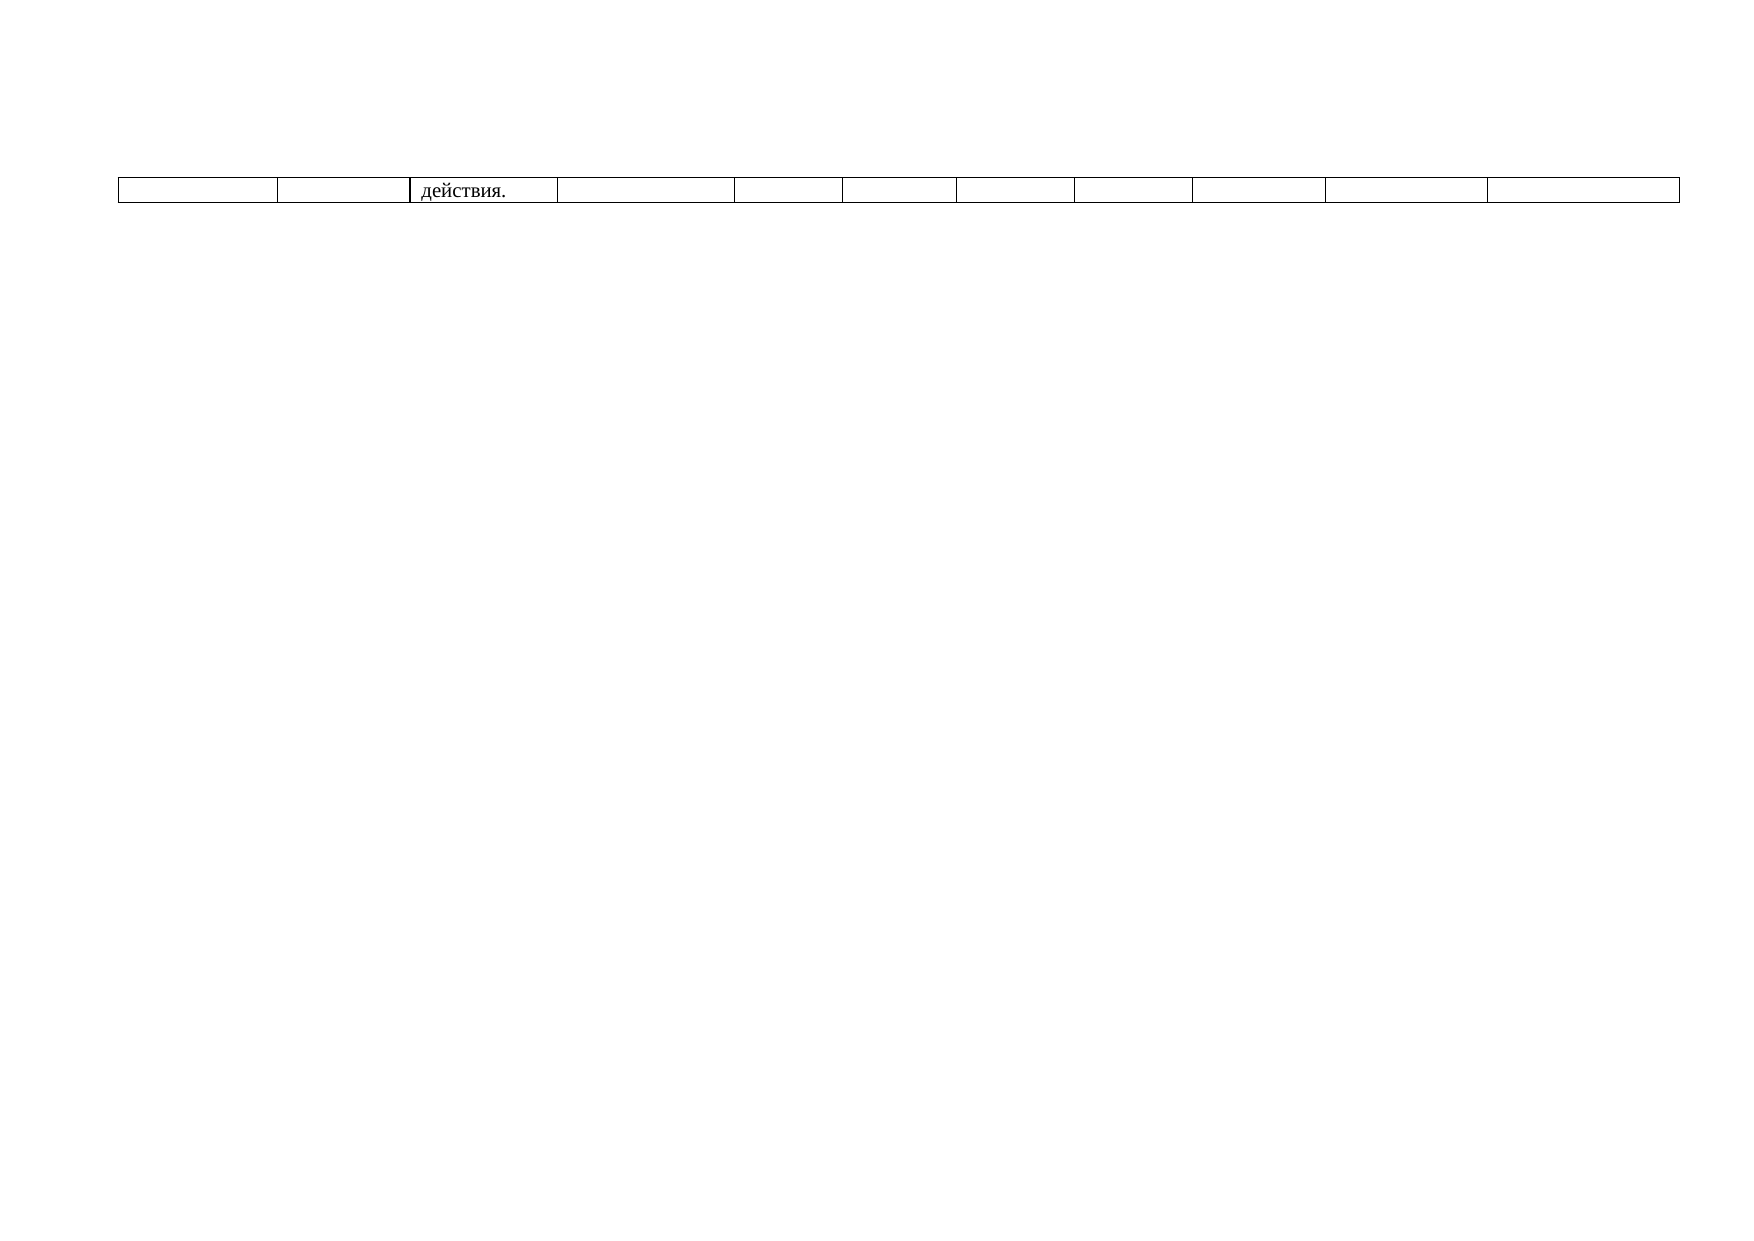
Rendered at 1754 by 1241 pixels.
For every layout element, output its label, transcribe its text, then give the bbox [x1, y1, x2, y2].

table_cell [278, 178, 409, 202]
table_cell [119, 178, 277, 202]
table_cell [957, 178, 1074, 202]
table_cell [1075, 178, 1192, 202]
table_cell [843, 178, 956, 202]
table_cell действия. [411, 178, 557, 202]
table_cell [735, 178, 842, 202]
table_cell [558, 178, 734, 202]
table_cell [1488, 178, 1679, 202]
table_cell [1193, 178, 1325, 202]
